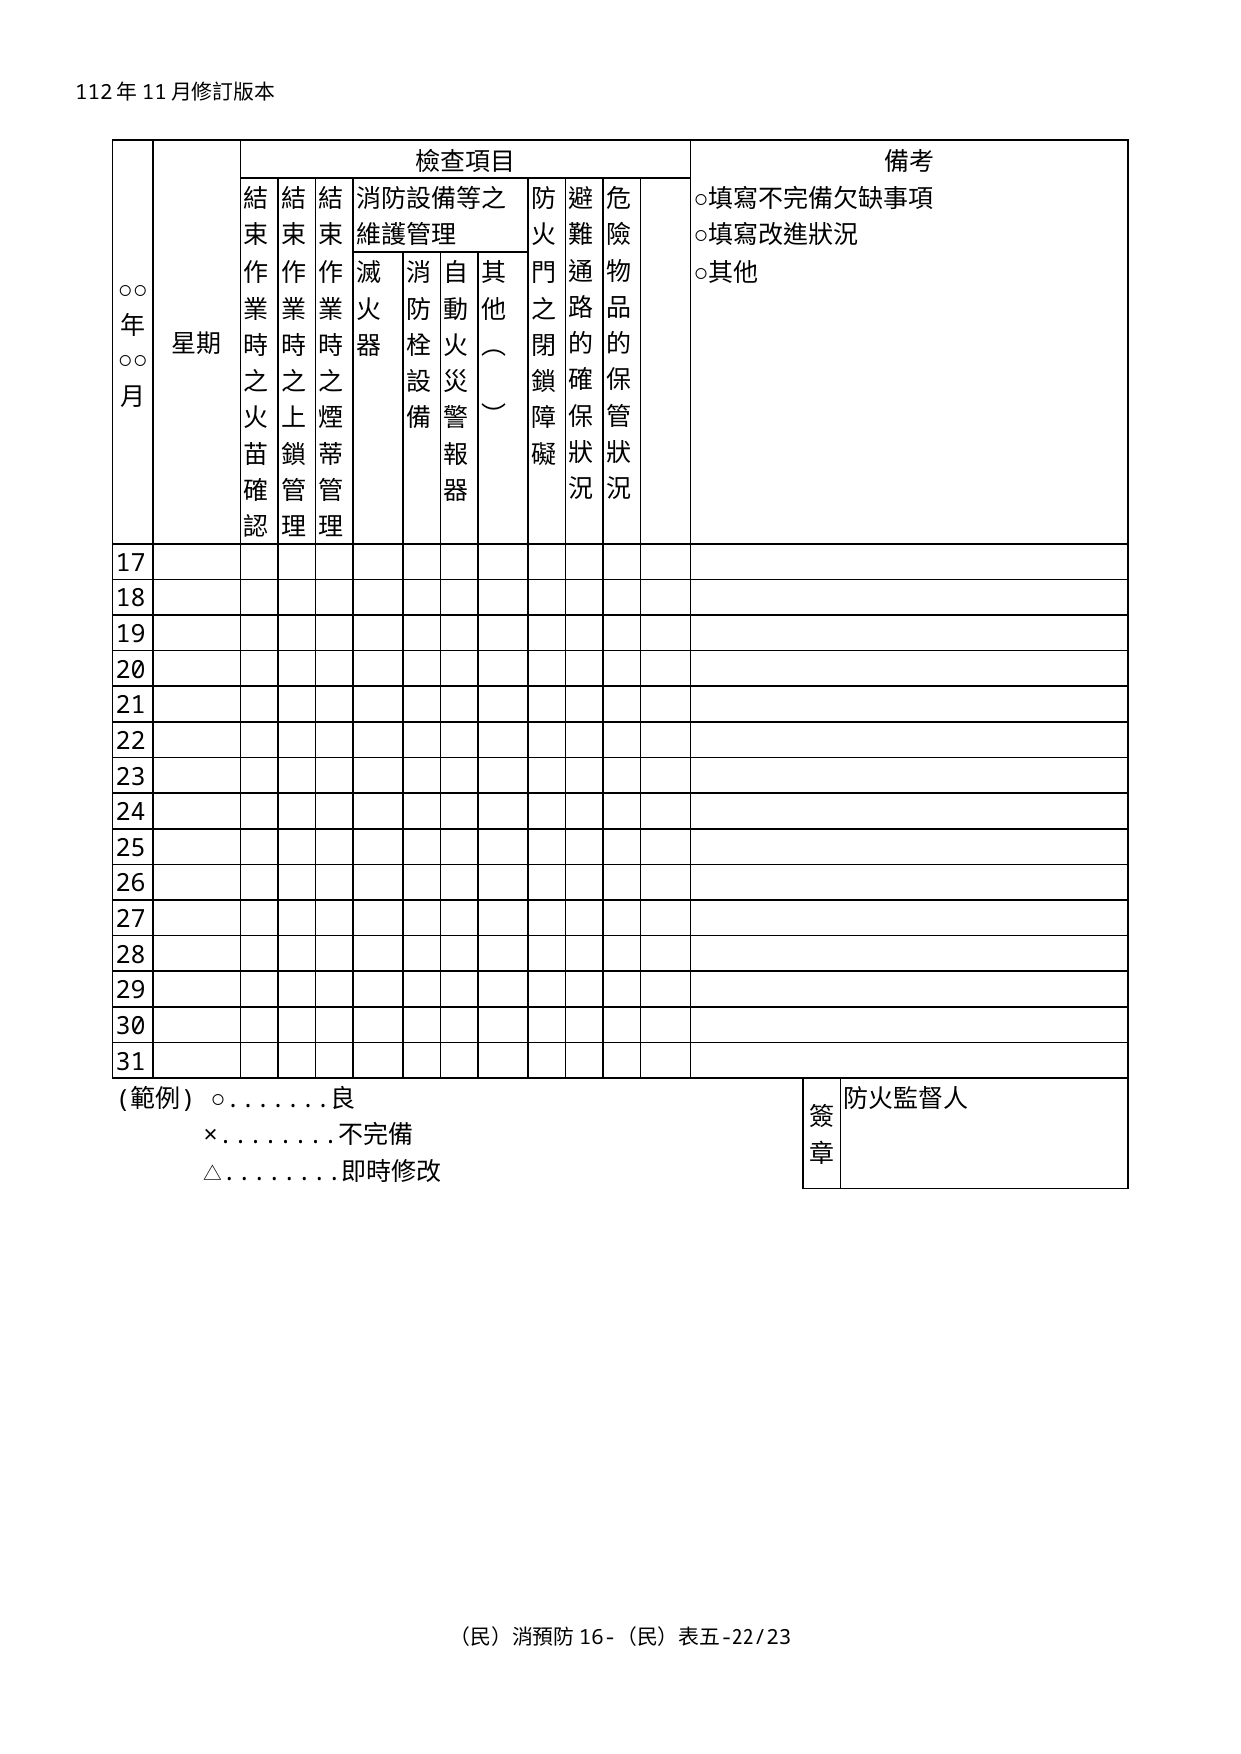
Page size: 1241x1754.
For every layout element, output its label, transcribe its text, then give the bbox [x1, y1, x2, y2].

table_cell [641, 936, 690, 970]
table_cell [691, 936, 1127, 970]
table_cell (範例) ○.......良 ×........不完備 △........即時修改 [113, 1079, 802, 1187]
table_cell [441, 830, 477, 863]
table_cell [479, 723, 527, 757]
table_cell [479, 901, 527, 935]
table_cell [404, 545, 440, 578]
table_cell [154, 830, 240, 863]
table_cell 其他︵ ︶ [479, 253, 527, 543]
table_header ○○ 年 ○○ 月 [113, 141, 152, 543]
table_cell [604, 580, 640, 614]
table_cell 作業時之上鎖管理 [279, 251, 315, 543]
table_cell [641, 616, 690, 650]
table_cell [316, 723, 352, 757]
table_cell [241, 651, 277, 685]
table_cell [354, 687, 402, 721]
table_cell [441, 794, 477, 828]
table_cell [279, 901, 315, 935]
table_cell [279, 651, 315, 685]
table_cell [279, 545, 315, 578]
table_cell [316, 1008, 352, 1042]
table_header 星期 [154, 141, 240, 543]
table_cell [479, 865, 527, 899]
table_cell [154, 1043, 240, 1077]
table_cell [691, 616, 1127, 650]
table_cell [154, 580, 240, 614]
table_cell 21 [113, 687, 152, 721]
table_cell [479, 972, 527, 1006]
table_cell [154, 936, 240, 970]
table_cell 18 [113, 580, 152, 614]
table_cell [316, 616, 352, 650]
table_cell [566, 687, 602, 721]
table_cell [604, 972, 640, 1006]
table_cell [241, 723, 277, 757]
table_cell [154, 723, 240, 757]
table_cell [354, 865, 402, 899]
table_cell [404, 794, 440, 828]
table_cell 26 [113, 865, 152, 899]
table_cell [279, 972, 315, 1006]
table_cell 作業時之火苗確認 [241, 251, 277, 543]
table_cell [529, 1043, 565, 1077]
table_cell [354, 1008, 402, 1042]
table_cell [154, 687, 240, 721]
table_cell [691, 651, 1127, 685]
table_cell [354, 972, 402, 1006]
table_cell [691, 794, 1127, 828]
table_header 檢查項目 [241, 141, 690, 177]
table_cell [404, 616, 440, 650]
table_cell 17 [113, 545, 152, 578]
table_cell [604, 723, 640, 757]
table_cell [479, 545, 527, 578]
table_cell [316, 865, 352, 899]
table_cell [441, 580, 477, 614]
table_cell [316, 758, 352, 792]
table_cell [691, 1008, 1127, 1042]
table_cell [404, 1043, 440, 1077]
table_cell [641, 1008, 690, 1042]
table_cell [641, 723, 690, 757]
table_cell [604, 1043, 640, 1077]
table_cell [441, 865, 477, 899]
table_cell [241, 580, 277, 614]
table_cell [441, 1043, 477, 1077]
table_cell 結束 [241, 179, 277, 251]
table_cell [441, 651, 477, 685]
table_cell 作業時之煙蒂管理 [316, 251, 352, 543]
table_cell [641, 794, 690, 828]
table_cell [529, 580, 565, 614]
table_cell [529, 865, 565, 899]
table_cell [241, 936, 277, 970]
table_cell [641, 901, 690, 935]
table_cell [691, 687, 1127, 721]
table_cell 22 [113, 723, 152, 757]
table_cell [691, 830, 1127, 863]
table_cell [604, 901, 640, 935]
table_cell [354, 936, 402, 970]
table_cell [316, 794, 352, 828]
table_cell [529, 972, 565, 1006]
table_cell [404, 936, 440, 970]
table_cell 結束 [279, 179, 315, 251]
table_cell [641, 1043, 690, 1077]
table_cell [529, 651, 565, 685]
table_cell [566, 616, 602, 650]
table_cell [241, 1043, 277, 1077]
table_cell [354, 651, 402, 685]
table_cell [316, 936, 352, 970]
table_cell 19 [113, 616, 152, 650]
table_cell 簽章 [804, 1079, 840, 1187]
table_cell [154, 865, 240, 899]
table_cell 28 [113, 936, 152, 970]
table_cell [316, 1043, 352, 1077]
table_cell [404, 651, 440, 685]
table_cell 消防栓設備 [404, 253, 440, 543]
table_cell [604, 865, 640, 899]
table_cell [241, 972, 277, 1006]
table_cell [404, 901, 440, 935]
table_cell [566, 794, 602, 828]
table_cell [529, 687, 565, 721]
table_cell [641, 830, 690, 863]
table_cell 29 [113, 972, 152, 1006]
table_cell [566, 723, 602, 757]
table_cell [641, 580, 690, 614]
table_cell [404, 687, 440, 721]
table_cell [316, 972, 352, 1006]
table_cell [241, 901, 277, 935]
table_cell [529, 758, 565, 792]
table_cell [441, 723, 477, 757]
table_cell [529, 545, 565, 578]
table_cell [241, 865, 277, 899]
table_cell [641, 865, 690, 899]
table_cell [691, 901, 1127, 935]
table_cell [479, 651, 527, 685]
table_cell [404, 580, 440, 614]
table_cell [529, 616, 565, 650]
table_cell [566, 545, 602, 578]
table_cell [479, 687, 527, 721]
table_cell [404, 758, 440, 792]
table_cell 31 [113, 1043, 152, 1077]
table_cell 23 [113, 758, 152, 792]
table_cell [316, 830, 352, 863]
table_cell [604, 687, 640, 721]
table_cell [691, 865, 1127, 899]
table_cell 結束 [316, 179, 352, 251]
table_cell [479, 580, 527, 614]
table_cell [604, 758, 640, 792]
table_cell [691, 580, 1127, 614]
table_cell 消防設備等之維護管理 [354, 179, 527, 251]
table_cell [241, 545, 277, 578]
table_cell [479, 1008, 527, 1042]
table_cell [691, 545, 1127, 578]
table_cell [154, 651, 240, 685]
table_cell ○其他 [691, 251, 1127, 543]
table_cell [279, 830, 315, 863]
table_cell 27 [113, 901, 152, 935]
table_cell 危險 物品的保管狀況 [604, 179, 640, 543]
table_cell [566, 936, 602, 970]
table_cell [641, 758, 690, 792]
table_cell [566, 1043, 602, 1077]
table_cell [354, 616, 402, 650]
table_cell [279, 616, 315, 650]
table_cell [441, 1008, 477, 1042]
table_cell [154, 1008, 240, 1042]
table_cell [691, 1043, 1127, 1077]
table_cell [354, 830, 402, 863]
table_cell 24 [113, 794, 152, 828]
table_cell [154, 545, 240, 578]
table_cell [154, 972, 240, 1006]
table_cell 20 [113, 651, 152, 685]
table_cell [566, 651, 602, 685]
table_cell [404, 1008, 440, 1042]
table_cell [441, 545, 477, 578]
table_cell [641, 545, 690, 578]
table_cell [479, 794, 527, 828]
table_cell [529, 901, 565, 935]
table_cell [404, 723, 440, 757]
table_cell [479, 616, 527, 650]
table_cell [604, 936, 640, 970]
table_cell [354, 545, 402, 578]
table_cell 30 [113, 1008, 152, 1042]
table_cell [529, 830, 565, 863]
table_cell [566, 972, 602, 1006]
table_cell [154, 616, 240, 650]
table_cell [241, 1008, 277, 1042]
table_cell [604, 794, 640, 828]
table_cell [441, 972, 477, 1006]
table_cell 門之閉鎖障礙 [529, 251, 565, 543]
table_cell [479, 1043, 527, 1077]
table_cell [566, 830, 602, 863]
table_cell [154, 758, 240, 792]
table_cell [441, 758, 477, 792]
table_cell [316, 901, 352, 935]
table_cell [354, 1043, 402, 1077]
table_cell [241, 794, 277, 828]
table_cell [404, 865, 440, 899]
table_cell [641, 179, 690, 543]
table_cell [441, 936, 477, 970]
table_cell [529, 936, 565, 970]
table_cell [241, 830, 277, 863]
table_cell [241, 687, 277, 721]
table_cell 避難 通路的確保狀況 [566, 179, 602, 543]
table_cell [641, 972, 690, 1006]
table_cell [354, 580, 402, 614]
table_cell [641, 687, 690, 721]
table_cell [604, 616, 640, 650]
table_cell [279, 687, 315, 721]
table_cell [566, 580, 602, 614]
table_cell 防火監督人 [841, 1079, 1127, 1187]
table_cell 防火 [529, 179, 565, 251]
table_cell [566, 758, 602, 792]
table_cell [241, 616, 277, 650]
table_cell 滅火器 [354, 253, 402, 543]
table_cell [279, 1008, 315, 1042]
table_cell [691, 723, 1127, 757]
table_cell [479, 936, 527, 970]
table_cell [641, 651, 690, 685]
table_cell [604, 651, 640, 685]
table_cell [241, 758, 277, 792]
table_cell [441, 616, 477, 650]
table_cell [279, 865, 315, 899]
table_cell [279, 794, 315, 828]
table_cell [404, 972, 440, 1006]
table_cell [279, 1043, 315, 1077]
table_cell [279, 758, 315, 792]
table_cell [316, 651, 352, 685]
table_cell [154, 901, 240, 935]
table_cell [479, 830, 527, 863]
table_header 備考 [691, 141, 1127, 177]
table_cell [354, 794, 402, 828]
table_cell [529, 723, 565, 757]
table_cell 25 [113, 830, 152, 863]
table_cell [354, 901, 402, 935]
table_cell [441, 901, 477, 935]
table_cell [566, 865, 602, 899]
table_cell [691, 758, 1127, 792]
table_cell [441, 687, 477, 721]
table_cell [154, 794, 240, 828]
table_cell [404, 830, 440, 863]
table_cell 自動火災警報器 [441, 253, 477, 543]
table_cell ○填寫不完備欠缺事項 ○填寫改進狀況 [691, 177, 1127, 251]
table_cell [279, 580, 315, 614]
table_cell [354, 723, 402, 757]
table_cell [529, 1008, 565, 1042]
table_cell [566, 901, 602, 935]
table_cell [604, 545, 640, 578]
table_cell [354, 758, 402, 792]
table_cell [316, 580, 352, 614]
table_cell [691, 972, 1127, 1006]
table_cell [316, 545, 352, 578]
table_cell [566, 1008, 602, 1042]
table_cell [479, 758, 527, 792]
table_cell [529, 794, 565, 828]
table_cell [604, 830, 640, 863]
table_cell [279, 936, 315, 970]
table_cell [604, 1008, 640, 1042]
table_cell [279, 723, 315, 757]
table_cell [316, 687, 352, 721]
